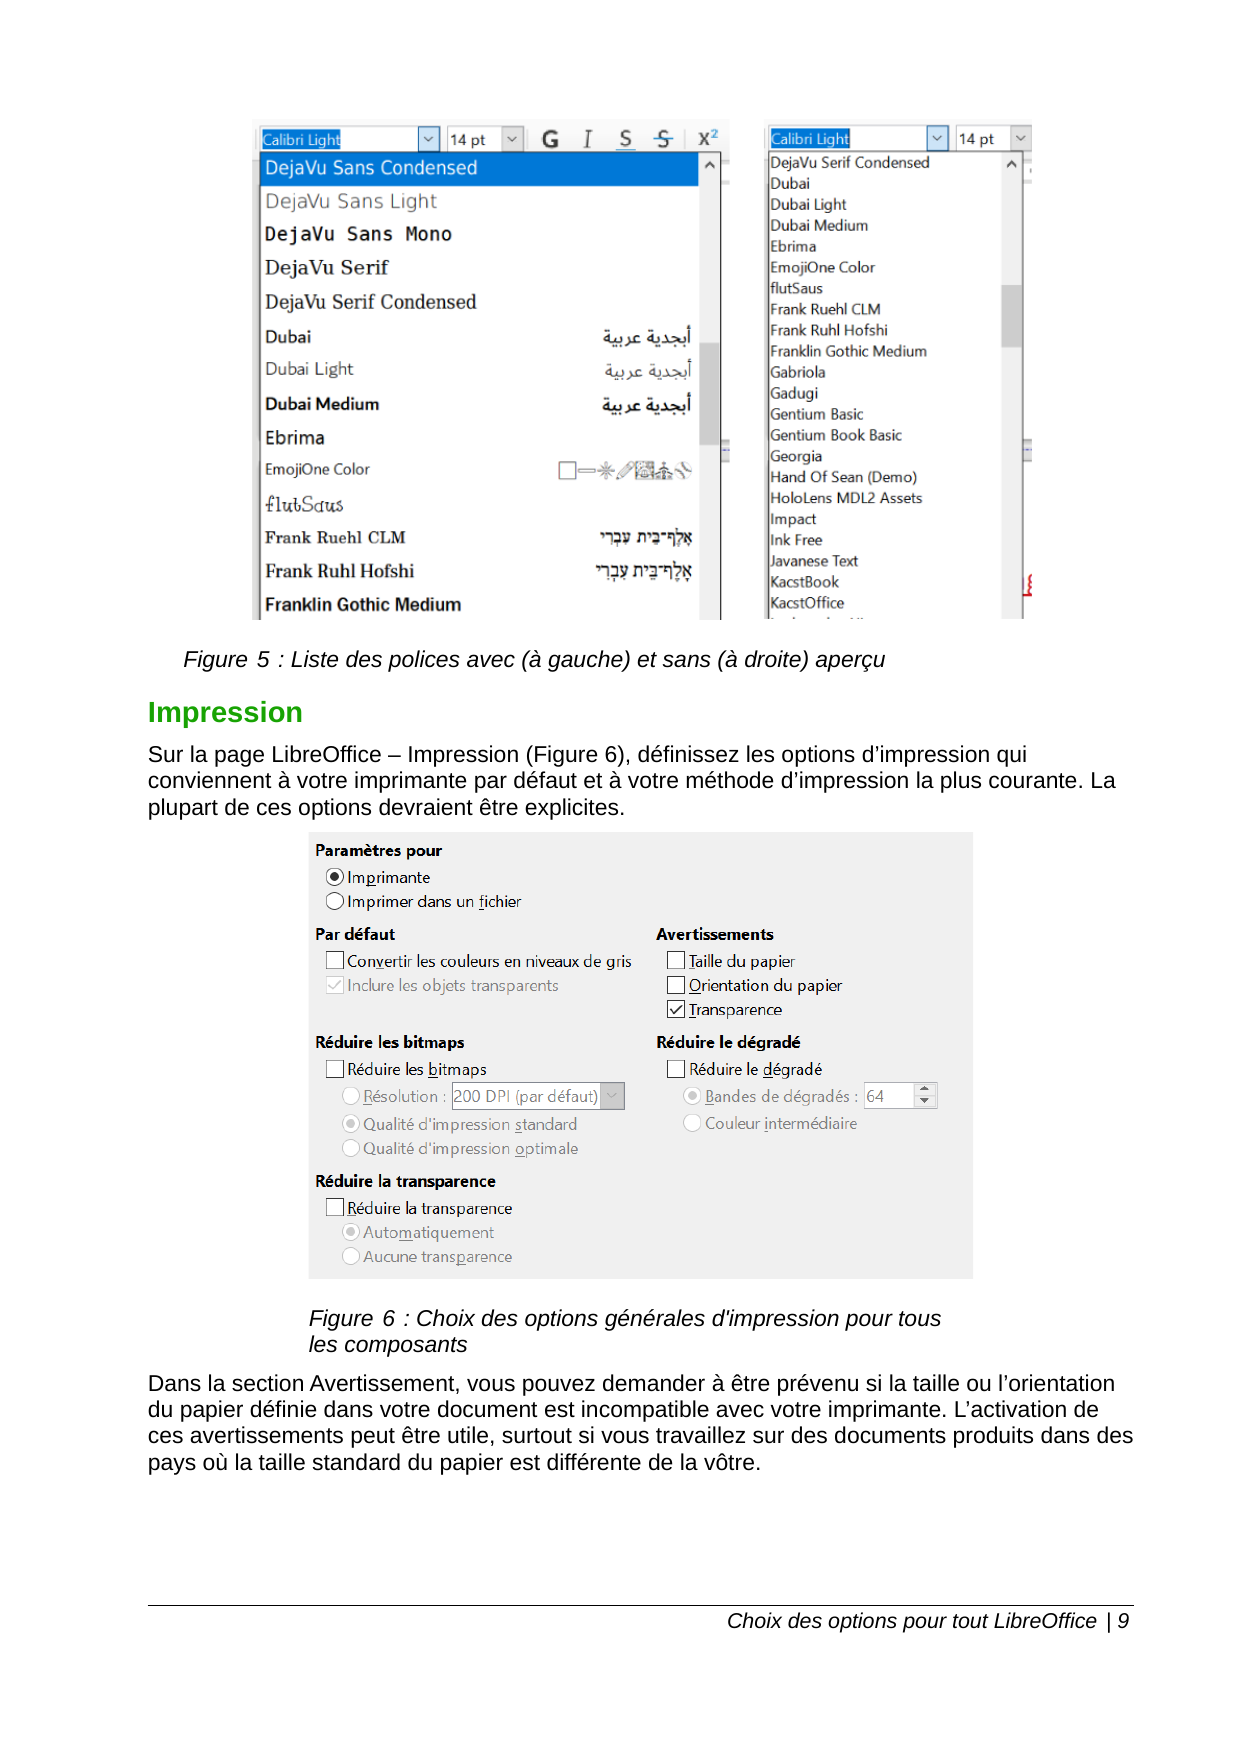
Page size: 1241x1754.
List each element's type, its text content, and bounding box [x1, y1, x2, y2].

text Figure 6 : Choix des options générales d'impression pour tous les composants [308, 1279, 973, 1357]
table_header [183, 118, 1098, 646]
picture [248, 118, 1034, 620]
picture [308, 832, 974, 1279]
text Sur la page LibreOffice – Impression (Figure 6), définissez les options d’impression qui conviennent à votre imprimante par défaut et à votre méthode d’impression la plus courante. La plupart de ces options devraient être explicites. [148, 741, 1134, 820]
text Dans la section Avertissement, vous pouvez demander à être prévenu si la taille ou l’orientation du papier définie dans votre document est incompatible avec votre imprimante. L’activation de ces avertissements peut être utile, surtout si vous travaillez sur des documents produits dans des pays où la taille standard du papier est différente de la vôtre. [148, 1369, 1134, 1475]
table_cell Figure 5 : Liste des polices avec (à gauche) et sans (à droite) aperçu [183, 646, 1098, 672]
subtitle Impression [148, 696, 1134, 729]
